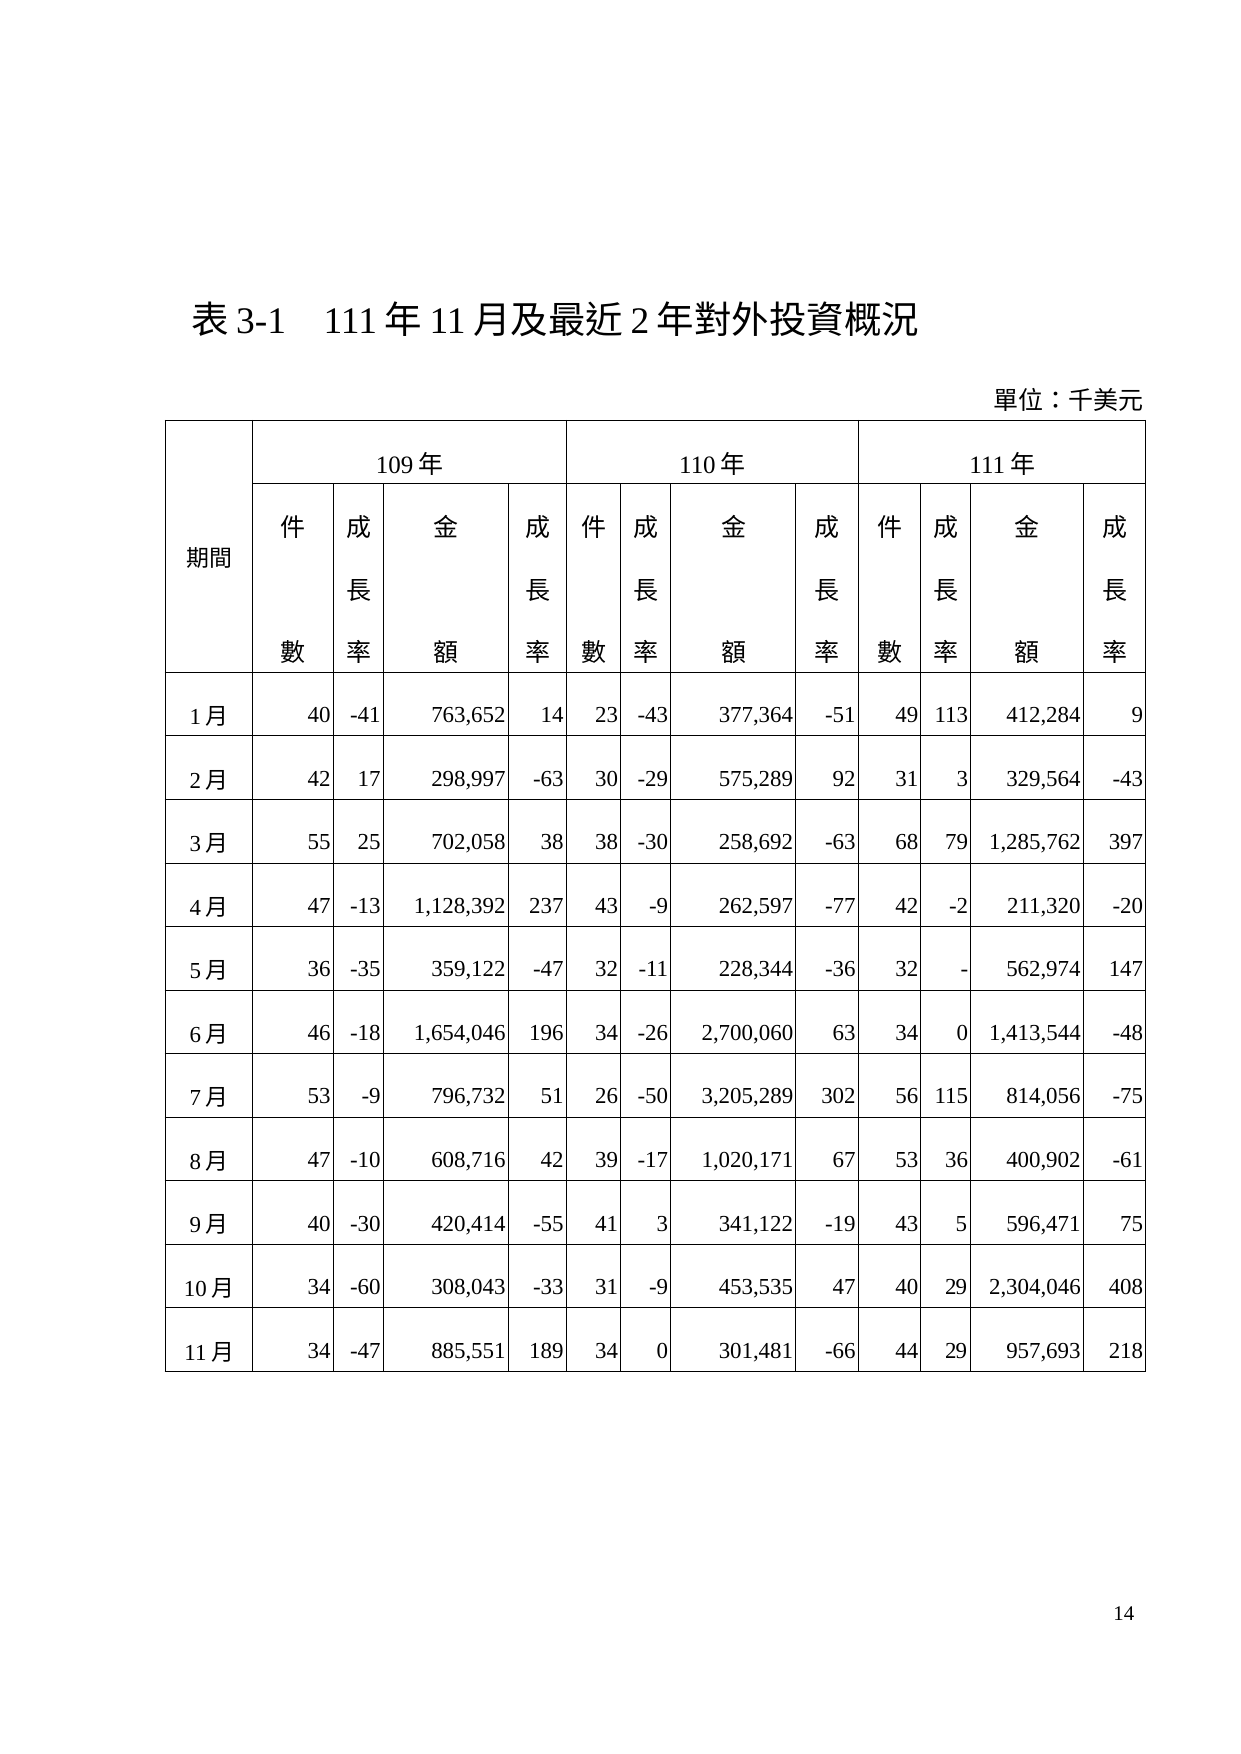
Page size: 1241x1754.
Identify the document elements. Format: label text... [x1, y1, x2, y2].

table_cell 47 [796, 1245, 858, 1307]
table_cell 件 數 [859, 484, 920, 672]
table_cell -29 [621, 736, 670, 799]
table_cell 42 [509, 1118, 566, 1180]
table_cell 67 [796, 1118, 858, 1180]
table_cell 1月 [166, 673, 252, 735]
table_cell 32 [859, 927, 920, 989]
table_cell 3 [621, 1181, 670, 1244]
table_cell 2,700,060 [671, 991, 795, 1053]
table_cell 43 [567, 864, 620, 926]
table_cell -2 [921, 864, 970, 926]
table_cell -9 [334, 1054, 383, 1117]
table_cell -50 [621, 1054, 670, 1117]
table_cell 31 [567, 1245, 620, 1307]
table_cell 408 [1084, 1245, 1145, 1307]
table_cell 31 [859, 736, 920, 799]
table_cell 796,732 [384, 1054, 508, 1117]
table_cell -63 [796, 800, 858, 862]
table_cell 237 [509, 864, 566, 926]
table_cell 5 [921, 1181, 970, 1244]
table_cell 3 [921, 736, 970, 799]
table_cell 115 [921, 1054, 970, 1117]
table_cell 30 [567, 736, 620, 799]
table_cell 575,289 [671, 736, 795, 799]
table_cell 51 [509, 1054, 566, 1117]
table_cell -10 [334, 1118, 383, 1180]
table_cell -20 [1084, 864, 1145, 926]
table_cell 596,471 [971, 1181, 1083, 1244]
table_cell 211,320 [971, 864, 1083, 926]
table_cell -47 [334, 1308, 383, 1371]
table_cell 258,692 [671, 800, 795, 862]
table_cell 56 [859, 1054, 920, 1117]
table_cell 308,043 [384, 1245, 508, 1307]
table_cell 36 [253, 927, 333, 989]
table_cell 79 [921, 800, 970, 862]
table_cell 5月 [166, 927, 252, 989]
table_cell 32 [567, 927, 620, 989]
table_cell -19 [796, 1181, 858, 1244]
table_cell 885,551 [384, 1308, 508, 1371]
table_cell 562,974 [971, 927, 1083, 989]
table_cell 814,056 [971, 1054, 1083, 1117]
table_cell 2月 [166, 736, 252, 799]
table_cell 301,481 [671, 1308, 795, 1371]
table_cell 42 [253, 736, 333, 799]
table_cell 44 [859, 1308, 920, 1371]
table_cell 40 [253, 673, 333, 735]
table_cell 10月 [166, 1245, 252, 1307]
table_cell -61 [1084, 1118, 1145, 1180]
table_cell 341,122 [671, 1181, 795, 1244]
table_cell 49 [859, 673, 920, 735]
table_cell 63 [796, 991, 858, 1053]
table_cell 147 [1084, 927, 1145, 989]
table_cell 228,344 [671, 927, 795, 989]
table_cell 9 [1084, 673, 1145, 735]
table_cell 件 數 [567, 484, 620, 672]
text 表3-1 111年11月及最近2年對外投資概況 [106, 275, 1134, 338]
table_cell -26 [621, 991, 670, 1053]
table_cell 17 [334, 736, 383, 799]
table_cell 成 長 率 [796, 484, 858, 672]
table_cell 68 [859, 800, 920, 862]
table_cell 329,564 [971, 736, 1083, 799]
table_cell 成 長 率 [334, 484, 383, 672]
table_cell 1,128,392 [384, 864, 508, 926]
table_cell 0 [621, 1308, 670, 1371]
table_cell 8月 [166, 1118, 252, 1180]
table_cell -51 [796, 673, 858, 735]
table_cell -63 [509, 736, 566, 799]
table_cell 400,902 [971, 1118, 1083, 1180]
table_cell -33 [509, 1245, 566, 1307]
table_cell -55 [509, 1181, 566, 1244]
table_cell 34 [567, 991, 620, 1053]
table_cell 359,122 [384, 927, 508, 989]
table_cell 43 [859, 1181, 920, 1244]
table_cell 成 長 率 [1084, 484, 1145, 672]
table_cell 1,654,046 [384, 991, 508, 1053]
table_cell 75 [1084, 1181, 1145, 1244]
table_cell 109年 [253, 421, 566, 483]
table_cell -17 [621, 1118, 670, 1180]
table_cell 34 [253, 1245, 333, 1307]
table_cell - [921, 927, 970, 989]
table_cell 成 長 率 [509, 484, 566, 672]
table_cell 29 [921, 1245, 970, 1307]
table_cell -9 [621, 864, 670, 926]
table_cell 42 [859, 864, 920, 926]
table_cell 件 數 [253, 484, 333, 672]
table_cell 40 [253, 1181, 333, 1244]
table_cell 47 [253, 1118, 333, 1180]
table_cell 111年 [859, 421, 1145, 483]
table_cell 11月 [166, 1308, 252, 1371]
table_header [165, 357, 566, 420]
table_cell -36 [796, 927, 858, 989]
table_cell 29 [921, 1308, 970, 1371]
table_cell -9 [621, 1245, 670, 1307]
table_cell 189 [509, 1308, 566, 1371]
table_cell 34 [859, 991, 920, 1053]
table_cell 420,414 [384, 1181, 508, 1244]
table_header 單位：千美元 [858, 357, 1146, 420]
table_cell -60 [334, 1245, 383, 1307]
table_cell 4月 [166, 864, 252, 926]
table_cell -75 [1084, 1054, 1145, 1117]
table_cell 113 [921, 673, 970, 735]
table_cell -43 [1084, 736, 1145, 799]
table_cell -13 [334, 864, 383, 926]
table_cell 1,020,171 [671, 1118, 795, 1180]
table_cell -30 [621, 800, 670, 862]
table_cell -66 [796, 1308, 858, 1371]
table_cell 412,284 [971, 673, 1083, 735]
table_cell 53 [859, 1118, 920, 1180]
table_header [566, 357, 858, 420]
table_cell 46 [253, 991, 333, 1053]
table_cell 6月 [166, 991, 252, 1053]
table_cell -18 [334, 991, 383, 1053]
table_cell 2,304,046 [971, 1245, 1083, 1307]
table_cell 110年 [567, 421, 858, 483]
table_cell 41 [567, 1181, 620, 1244]
table_cell 金 額 [384, 484, 508, 672]
table_cell 53 [253, 1054, 333, 1117]
table_cell 34 [567, 1308, 620, 1371]
table_cell 377,364 [671, 673, 795, 735]
table_cell -77 [796, 864, 858, 926]
table_cell 9月 [166, 1181, 252, 1244]
table_cell 成 長 率 [921, 484, 970, 672]
table_cell 26 [567, 1054, 620, 1117]
table_cell 36 [921, 1118, 970, 1180]
table_cell 397 [1084, 800, 1145, 862]
table_cell 55 [253, 800, 333, 862]
table_cell 7月 [166, 1054, 252, 1117]
table_cell 0 [921, 991, 970, 1053]
table_cell 298,997 [384, 736, 508, 799]
table_cell 金 額 [971, 484, 1083, 672]
table_cell -35 [334, 927, 383, 989]
table_cell 763,652 [384, 673, 508, 735]
table_cell 957,693 [971, 1308, 1083, 1371]
table_cell 702,058 [384, 800, 508, 862]
table_cell 期間 [166, 421, 252, 672]
table_cell -43 [621, 673, 670, 735]
table_cell -30 [334, 1181, 383, 1244]
table_cell 47 [253, 864, 333, 926]
table_cell 14 [509, 673, 566, 735]
table_cell 262,597 [671, 864, 795, 926]
table_cell -11 [621, 927, 670, 989]
table_cell 38 [567, 800, 620, 862]
table_cell -41 [334, 673, 383, 735]
table_cell 302 [796, 1054, 858, 1117]
table_cell 453,535 [671, 1245, 795, 1307]
table_cell 608,716 [384, 1118, 508, 1180]
table_cell 成 長 率 [621, 484, 670, 672]
table_cell 金 額 [671, 484, 795, 672]
table_cell 39 [567, 1118, 620, 1180]
table_cell 25 [334, 800, 383, 862]
table_cell 3,205,289 [671, 1054, 795, 1117]
table_cell 23 [567, 673, 620, 735]
table_cell -48 [1084, 991, 1145, 1053]
table_cell 92 [796, 736, 858, 799]
table_cell 1,413,544 [971, 991, 1083, 1053]
table_cell 1,285,762 [971, 800, 1083, 862]
table_cell 218 [1084, 1308, 1145, 1371]
table_cell -47 [509, 927, 566, 989]
table_cell 196 [509, 991, 566, 1053]
table_cell 34 [253, 1308, 333, 1371]
table_cell 38 [509, 800, 566, 862]
table_cell 3月 [166, 800, 252, 862]
table_cell 40 [859, 1245, 920, 1307]
